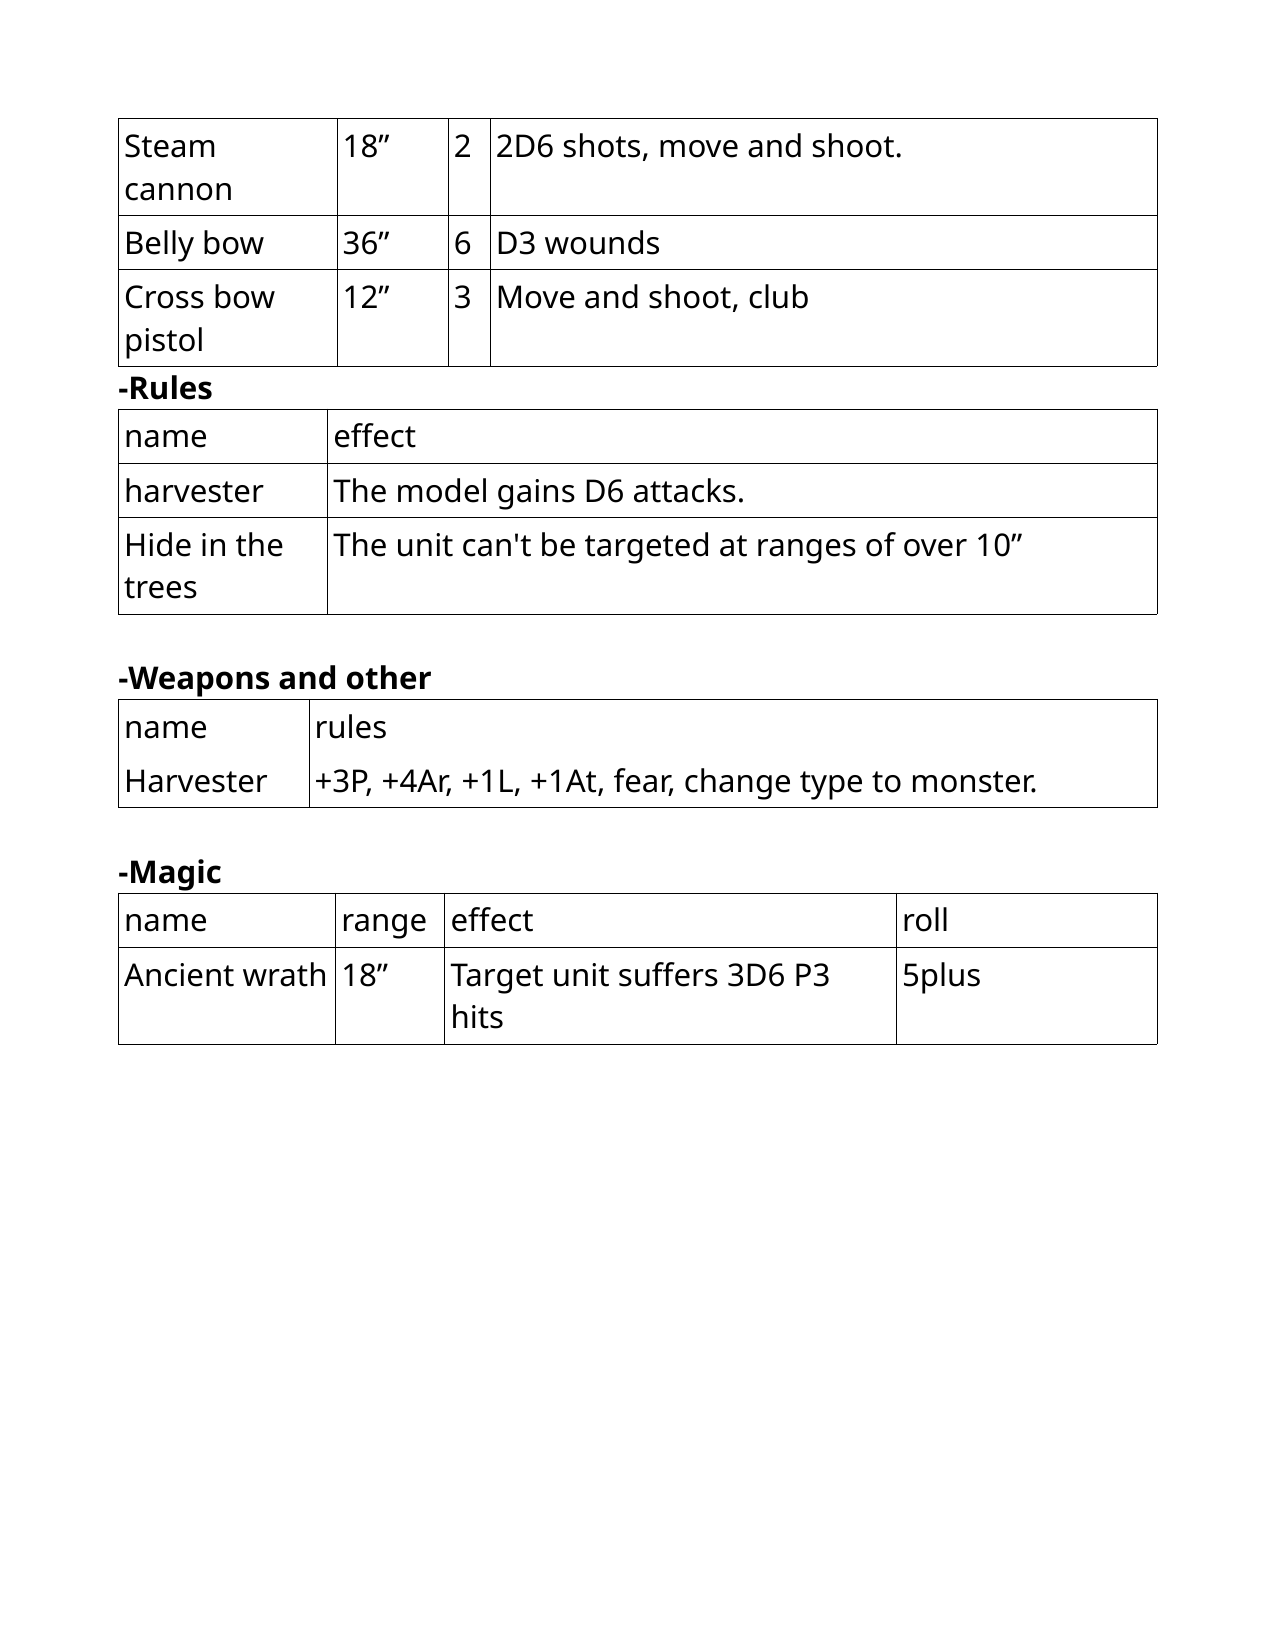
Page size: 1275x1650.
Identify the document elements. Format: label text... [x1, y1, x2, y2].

table_cell Target unit suffers 3D6 P3 hits [445, 948, 896, 1043]
table_header range [336, 894, 444, 947]
table_cell 2 [449, 119, 490, 215]
table_cell Hide in the trees [119, 518, 327, 614]
table_cell Move and shoot, club [491, 270, 1157, 366]
table_cell Steam cannon [119, 119, 337, 215]
table_cell 5plus [897, 948, 1157, 1043]
table_header rules [310, 700, 1157, 753]
table_cell 18” [338, 119, 448, 215]
table_header roll [897, 894, 1157, 947]
table_cell Belly bow [119, 216, 337, 269]
table_cell 2D6 shots, move and shoot. [491, 119, 1157, 215]
table_cell 18” [336, 948, 444, 1043]
text -Rules [118, 367, 1157, 408]
table_cell Ancient wrath [119, 948, 335, 1043]
table_cell 3 [449, 270, 490, 366]
text -Magic [118, 850, 1157, 892]
table_header name [119, 410, 327, 463]
table_cell 36” [338, 216, 448, 269]
table_cell 6 [449, 216, 490, 269]
table_header effect [328, 410, 1157, 463]
table_header name [119, 894, 335, 947]
table_cell The model gains D6 attacks. [328, 464, 1157, 517]
table_cell harvester [119, 464, 327, 517]
table_header effect [445, 894, 896, 947]
text -Weapons and other [118, 656, 1157, 699]
table_cell Cross bow pistol [119, 270, 337, 366]
table_cell D3 wounds [491, 216, 1157, 269]
table_cell +3P, +4Ar, +1L, +1At, fear, change type to monster. [310, 753, 1157, 807]
table_cell 12” [338, 270, 448, 366]
table_cell The unit can't be targeted at ranges of over 10” [328, 518, 1157, 614]
table_header name [119, 700, 309, 753]
table_cell Harvester [119, 753, 309, 807]
